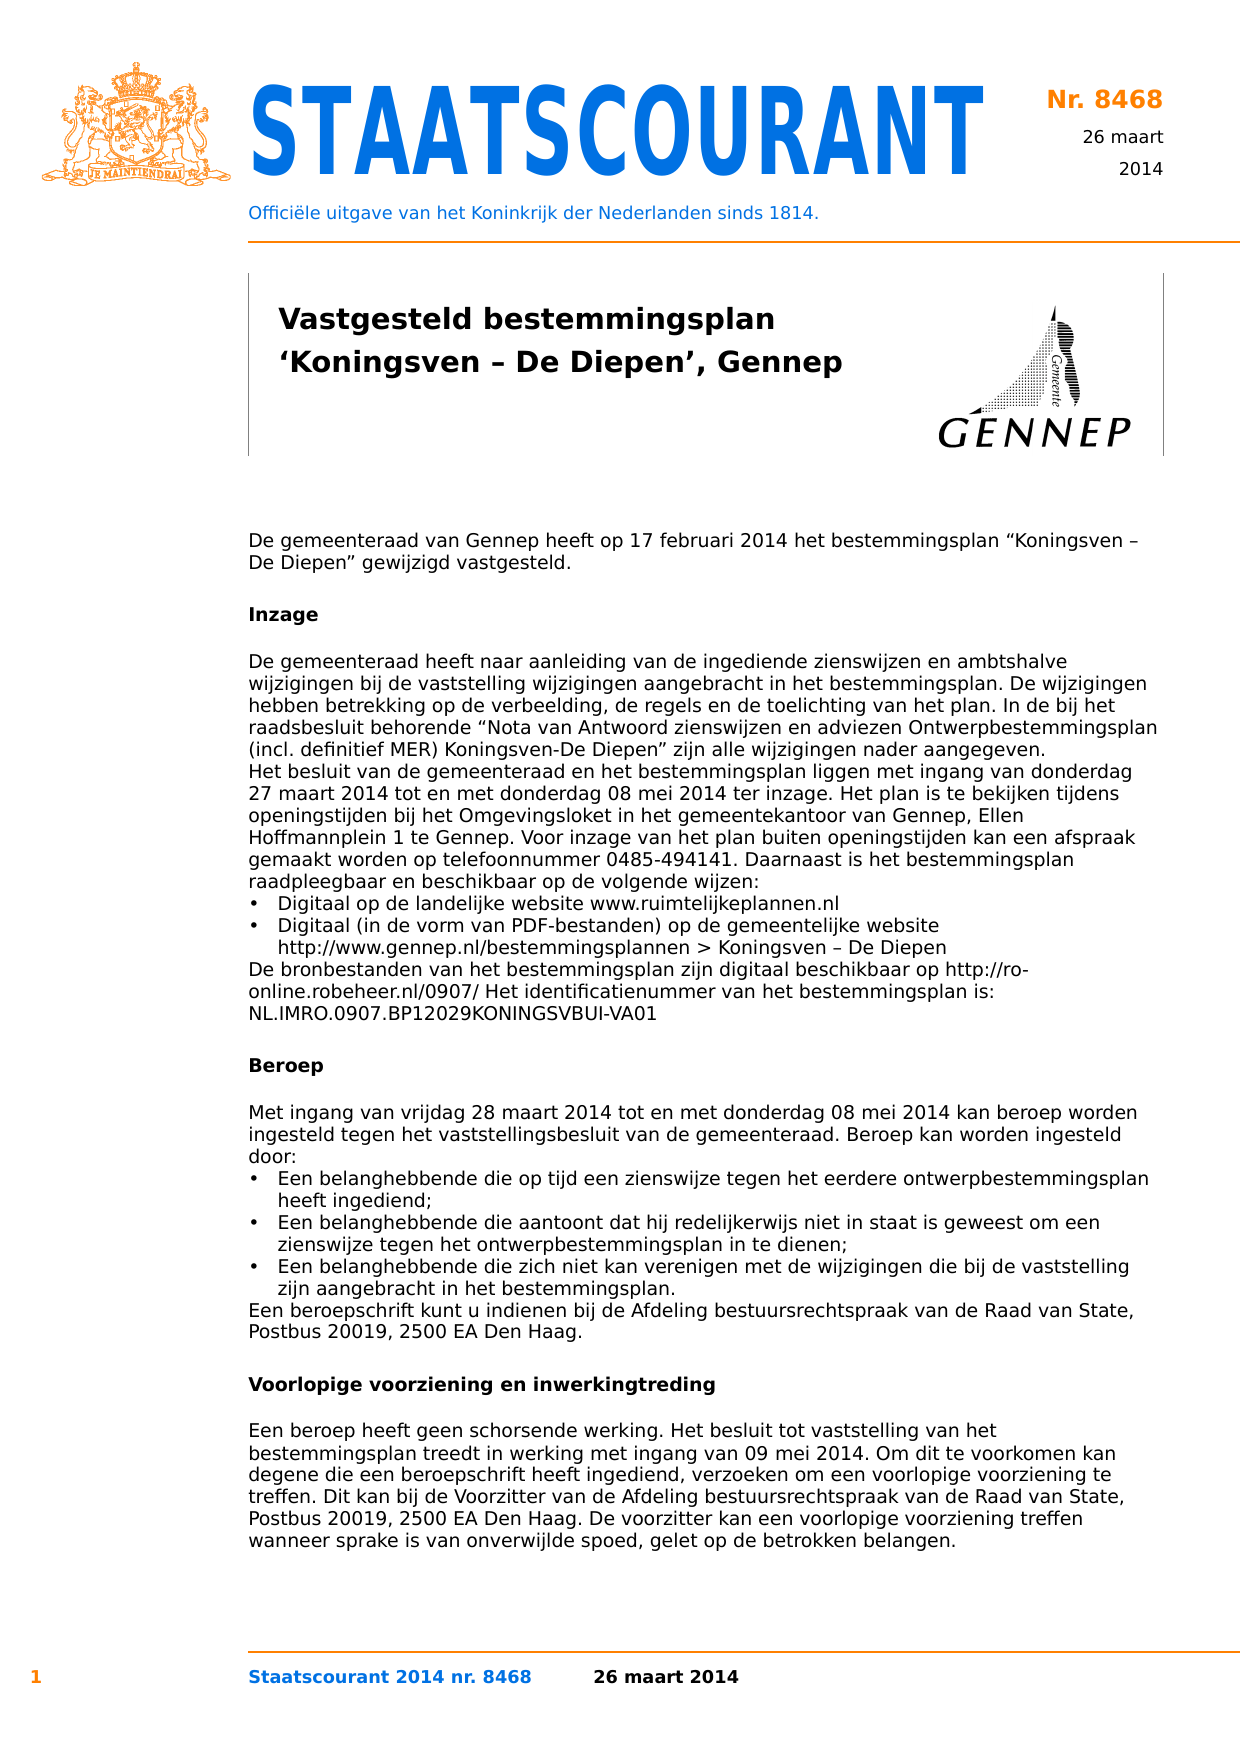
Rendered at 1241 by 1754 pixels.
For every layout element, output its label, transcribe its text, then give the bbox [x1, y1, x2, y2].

text • Een belanghebbende die op tijd een zienswijze tegen het eerdere ontwerpbestemmingsplan heeft ingediend; [248, 1168, 1163, 1212]
table_cell 26 maart [998, 121, 1240, 153]
text • Een belanghebbende die aantoont dat hij redelijkerwijs niet in staat is geweest om een zienswijze tegen het ontwerpbestemmingsplan in te dienen; [248, 1212, 1163, 1256]
text • Digitaal (in de vorm van PDF-bestanden) op de gemeentelijke website http://www.gennep.nl/bestemmingsplannen > Koningsven – De Diepen [248, 915, 1163, 959]
text Een beroep heeft geen schorsende werking. Het besluit tot vaststelling van het bestemmingsplan treedt in werking met ingang van 09 mei 2014. Om dit te voorkomen kan degene die een beroepschrift heeft ingediend, verzoeken om een voorlopige voorziening te treffen. Dit kan bij de Voorzitter van de Afdeling bestuursrechtspraak van de Raad van State, Postbus 20019, 2500 EA Den Haag. De voorzitter kan een voorlopige voorziening treffen wanneer sprake is van onverwijlde spoed, gelet op de betrokken belangen. [248, 1420, 1163, 1552]
table_header [25, 62, 248, 241]
subtitle Beroep [248, 1055, 1163, 1077]
picture [41, 62, 231, 186]
picture [932, 302, 1134, 456]
table_cell Officiële uitgave van het Koninkrijk der Nederlanden sinds 1814. [248, 203, 1240, 241]
text De gemeenteraad heeft naar aanleiding van de ingediende zienswijzen en ambtshalve wijzigingen bij de vaststelling wijzigingen aangebracht in het bestemmingsplan. De wijzigingen hebben betrekking op de verbeelding, de regels en de toelichting van het plan. In de bij het raadsbesluit behorende “Nota van Antwoord zienswijzen en adviezen Ontwerpbestemmingsplan (incl. definitief MER) Koningsven-De Diepen” zijn alle wijzigingen nader aangegeven. [248, 651, 1163, 761]
subtitle Vastgesteld bestemmingsplan ‘Koningsven – De Diepen’, Gennep [249, 273, 1163, 456]
text De bronbestanden van het bestemmingsplan zijn digitaal beschikbaar op http://ro-online.robeheer.nl/0907/ Het identificatienummer van het bestemmingsplan is: NL.IMRO.0907.BP12029KONINGSVBUI-VA01 [248, 959, 1163, 1025]
text • Een belanghebbende die zich niet kan verenigen met de wijzigingen die bij de vaststelling zijn aangebracht in het bestemmingsplan. [248, 1256, 1163, 1299]
text Een beroepschrift kunt u indienen bij de Afdeling bestuursrechtspraak van de Raad van State, Postbus 20019, 2500 EA Den Haag. [248, 1299, 1163, 1343]
subtitle Inzage [248, 604, 1163, 626]
text Met ingang van vrijdag 28 maart 2014 tot en met donderdag 08 mei 2014 kan beroep worden ingesteld tegen het vaststellingsbesluit van de gemeenteraad. Beroep kan worden ingesteld door: [248, 1102, 1163, 1168]
text Het besluit van de gemeenteraad en het bestemmingsplan liggen met ingang van donderdag 27 maart 2014 tot en met donderdag 08 mei 2014 ter inzage. Het plan is te bekijken tijdens openingstijden bij het Omgevingsloket in het gemeentekantoor van Gennep, Ellen Hoffmannplein 1 te Gennep. Voor inzage van het plan buiten openingstijden kan een afspraak gemaakt worden op telefoonnummer 0485-494141. Daarnaast is het bestemmingsplan raadpleegbaar en beschikbaar op de volgende wijzen: [248, 761, 1163, 893]
text De gemeenteraad van Gennep heeft op 17 februari 2014 het bestemmingsplan “Koningsven – De Diepen” gewijzigd vastgesteld. [248, 530, 1163, 574]
subtitle Voorlopige voorziening en inwerkingtreding [248, 1373, 1163, 1395]
table_cell 2014 [998, 153, 1240, 203]
text • Digitaal op de landelijke website www.ruimtelijkeplannen.nl [248, 893, 1163, 915]
table_header Nr. 8468 [998, 62, 1240, 121]
table_header STAATSCOURANT [248, 62, 998, 203]
